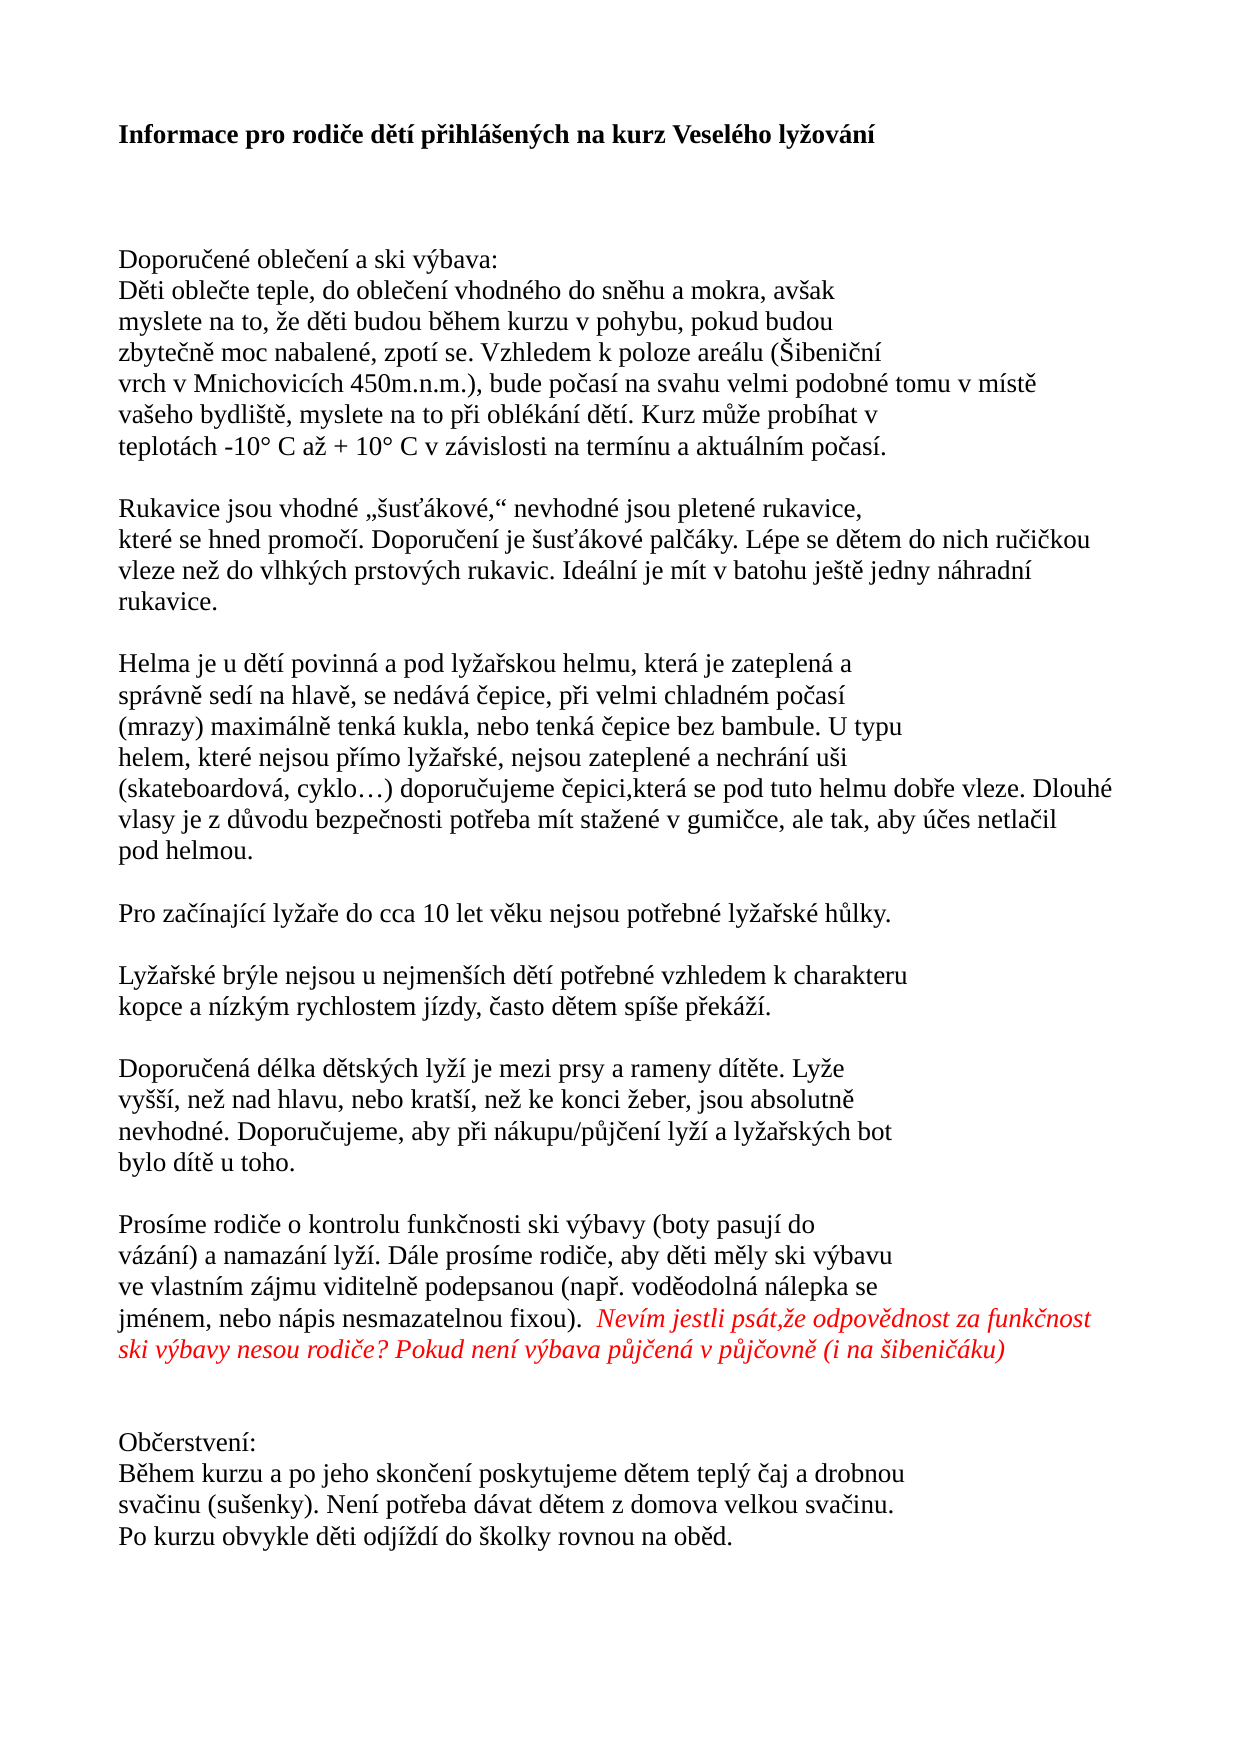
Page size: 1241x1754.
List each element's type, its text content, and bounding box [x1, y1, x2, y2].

text Doporučené oblečení a ski výbava: Děti oblečte teple, do oblečení vhodného do sněhu a mokra, avšak myslete na to, že děti budou během kurzu v pohybu, pokud budou zbytečně moc nabalené, zpotí se. Vzhledem k poloze areálu (Šibeniční vrch v Mnichovicích 450m.n.m.), bude počasí na svahu velmi podobné tomu v místě vašeho bydliště, myslete na to při oblékání dětí. Kurz může probíhat v teplotách -10° C až + 10° C v závislosti na termínu a aktuálním počasí. Rukavice jsou vhodné „šusťákové,“ nevhodné jsou pletené rukavice, které se hned promočí. Doporučení je šusťákové palčáky. Lépe se dětem do nich ručičkou vleze než do vlhkých prstových rukavic. Ideální je mít v batohu ještě jedny náhradní rukavice. Helma je u dětí povinná a pod lyžařskou helmu, která je zateplená a správně sedí na hlavě, se nedává čepice, při velmi chladném počasí (mrazy) maximálně tenká kukla, nebo tenká čepice bez bambule. U typu helem, které nejsou přímo lyžařské, nejsou zateplené a nechrání uši (skateboardová, cyklo…) doporučujeme čepici,která se pod tuto helmu dobře vleze. Dlouhé vlasy je z důvodu bezpečnosti potřeba mít stažené v gumičce, ale tak, aby účes netlačil pod helmou. Pro začínající lyžaře do cca 10 let věku nejsou potřebné lyžařské hůlky. Lyžařské brýle nejsou u nejmenších dětí potřebné vzhledem k charakteru kopce a nízkým rychlostem jízdy, často dětem spíše překáží. Doporučená délka dětských lyží je mezi prsy a rameny dítěte. Lyže vyšší, než nad hlavu, nebo kratší, než ke konci žeber, jsou absolutně nevhodné. Doporučujeme, aby při nákupu/půjčení lyží a lyžařských bot bylo dítě u toho. Prosíme rodiče o kontrolu funkčnosti ski výbavy (boty pasují do vázání) a namazání lyží. Dále prosíme rodiče, aby děti měly ski výbavu ve vlastním zájmu viditelně podepsanou (např. voděodolná nálepka se jménem, nebo nápis nesmazatelnou fixou). Nevím jestli psát,že odpovědnost za funkčnost ski výbavy nesou rodiče? Pokud není výbava půjčená v půjčovně (i na šibeničáku) Občerstvení: Během kurzu a po jeho skončení poskytujeme dětem teplý čaj a drobnou svačinu (sušenky). Není potřeba dávat dětem z domova velkou svačinu. Po kurzu obvykle děti odjíždí do školky rovnou na oběd. [118, 180, 1122, 1582]
text Informace pro rodiče dětí přihlášených na kurz Veselého lyžování [118, 118, 1122, 149]
